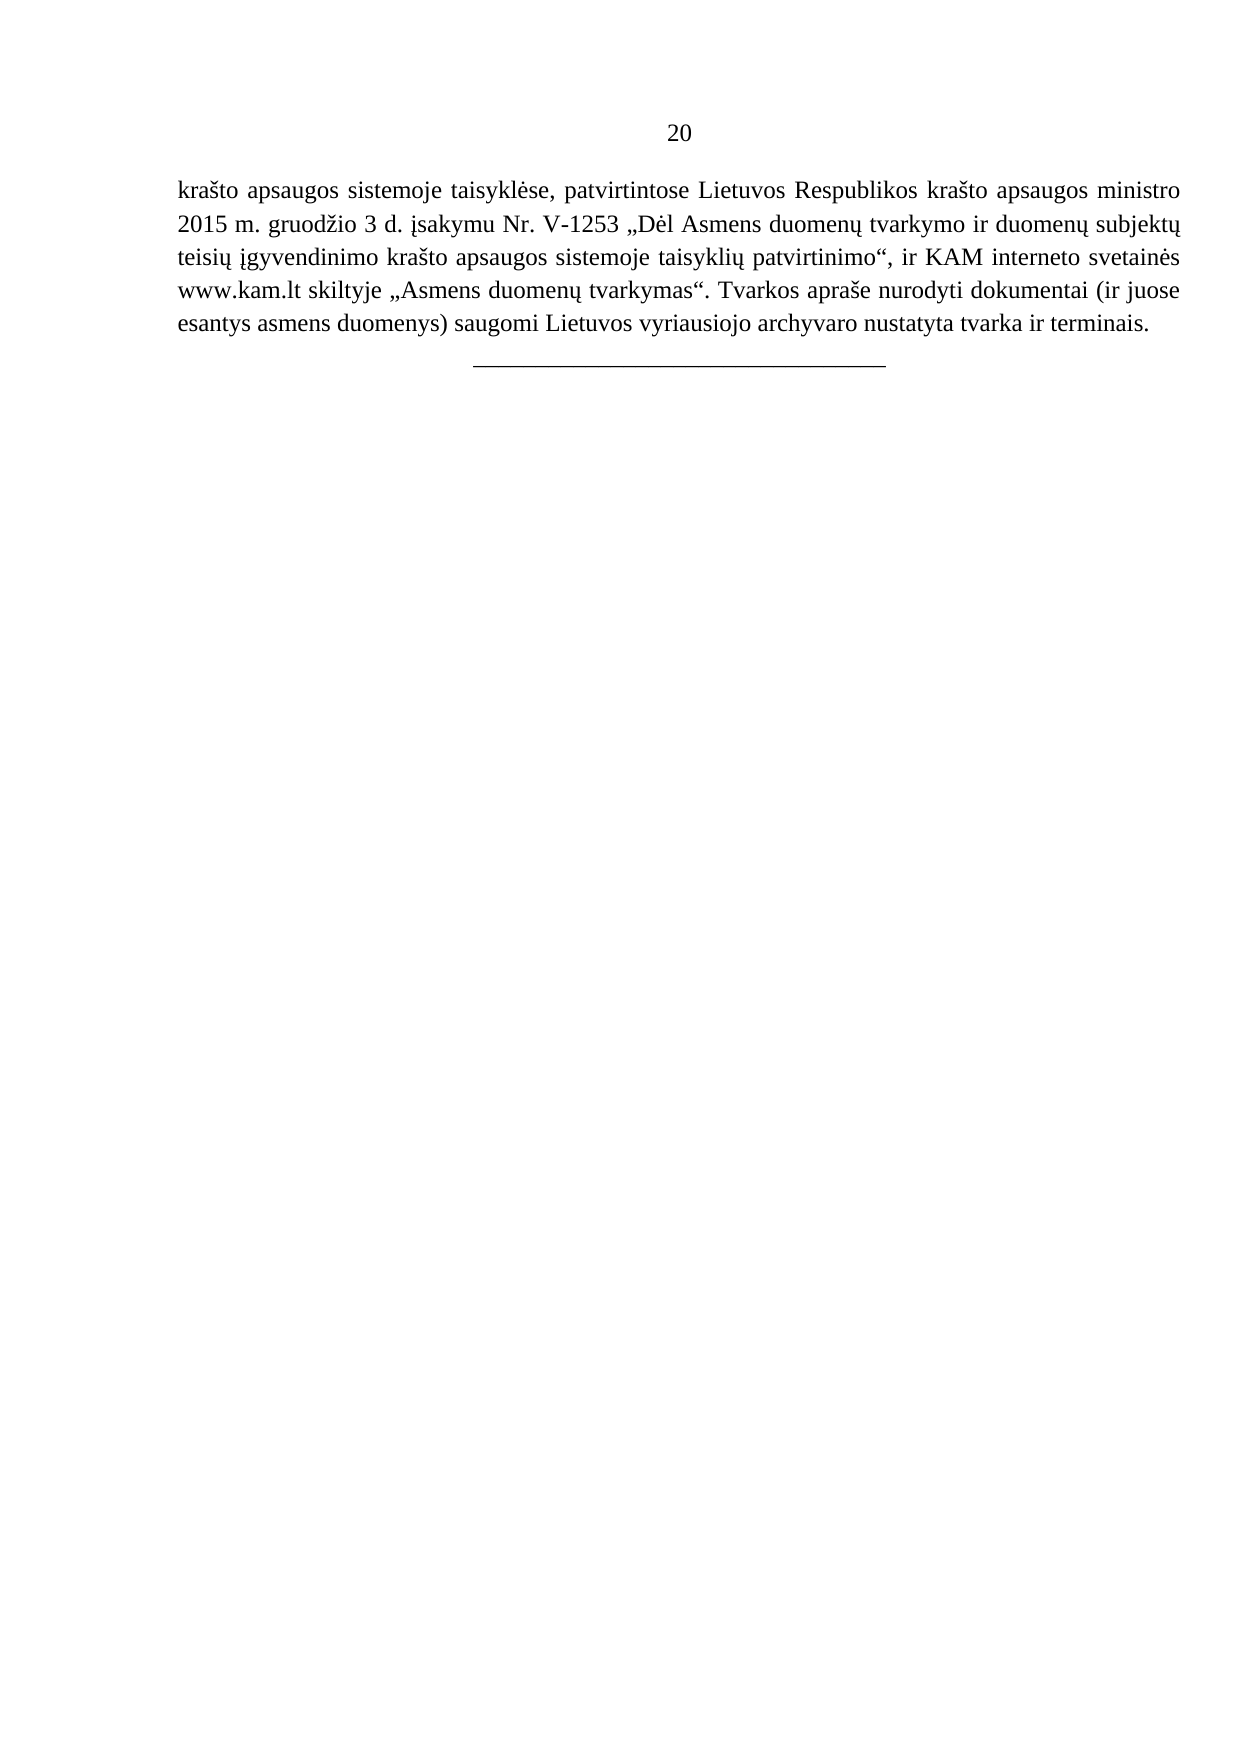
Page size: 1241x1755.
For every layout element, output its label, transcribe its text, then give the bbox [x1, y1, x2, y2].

text krašto apsaugos sistemoje taisyklėse, patvirtintose Lietuvos Respublikos krašto apsaugos ministro 2015 m. gruodžio 3 d. įsakymu Nr. V-1253 „Dėl Asmens duomenų tvarkymo ir duomenų subjektų teisių įgyvendinimo krašto apsaugos sistemoje taisyklių patvirtinimo“, ir KAM interneto svetainės www.kam.lt skiltyje „Asmens duomenų tvarkymas“. Tvarkos apraše nurodyti dokumentai (ir juose esantys asmens duomenys) saugomi Lietuvos vyriausiojo archyvaro nustatyta tvarka ir terminais. [177, 176, 1181, 336]
text _________________________________ [177, 341, 1181, 369]
